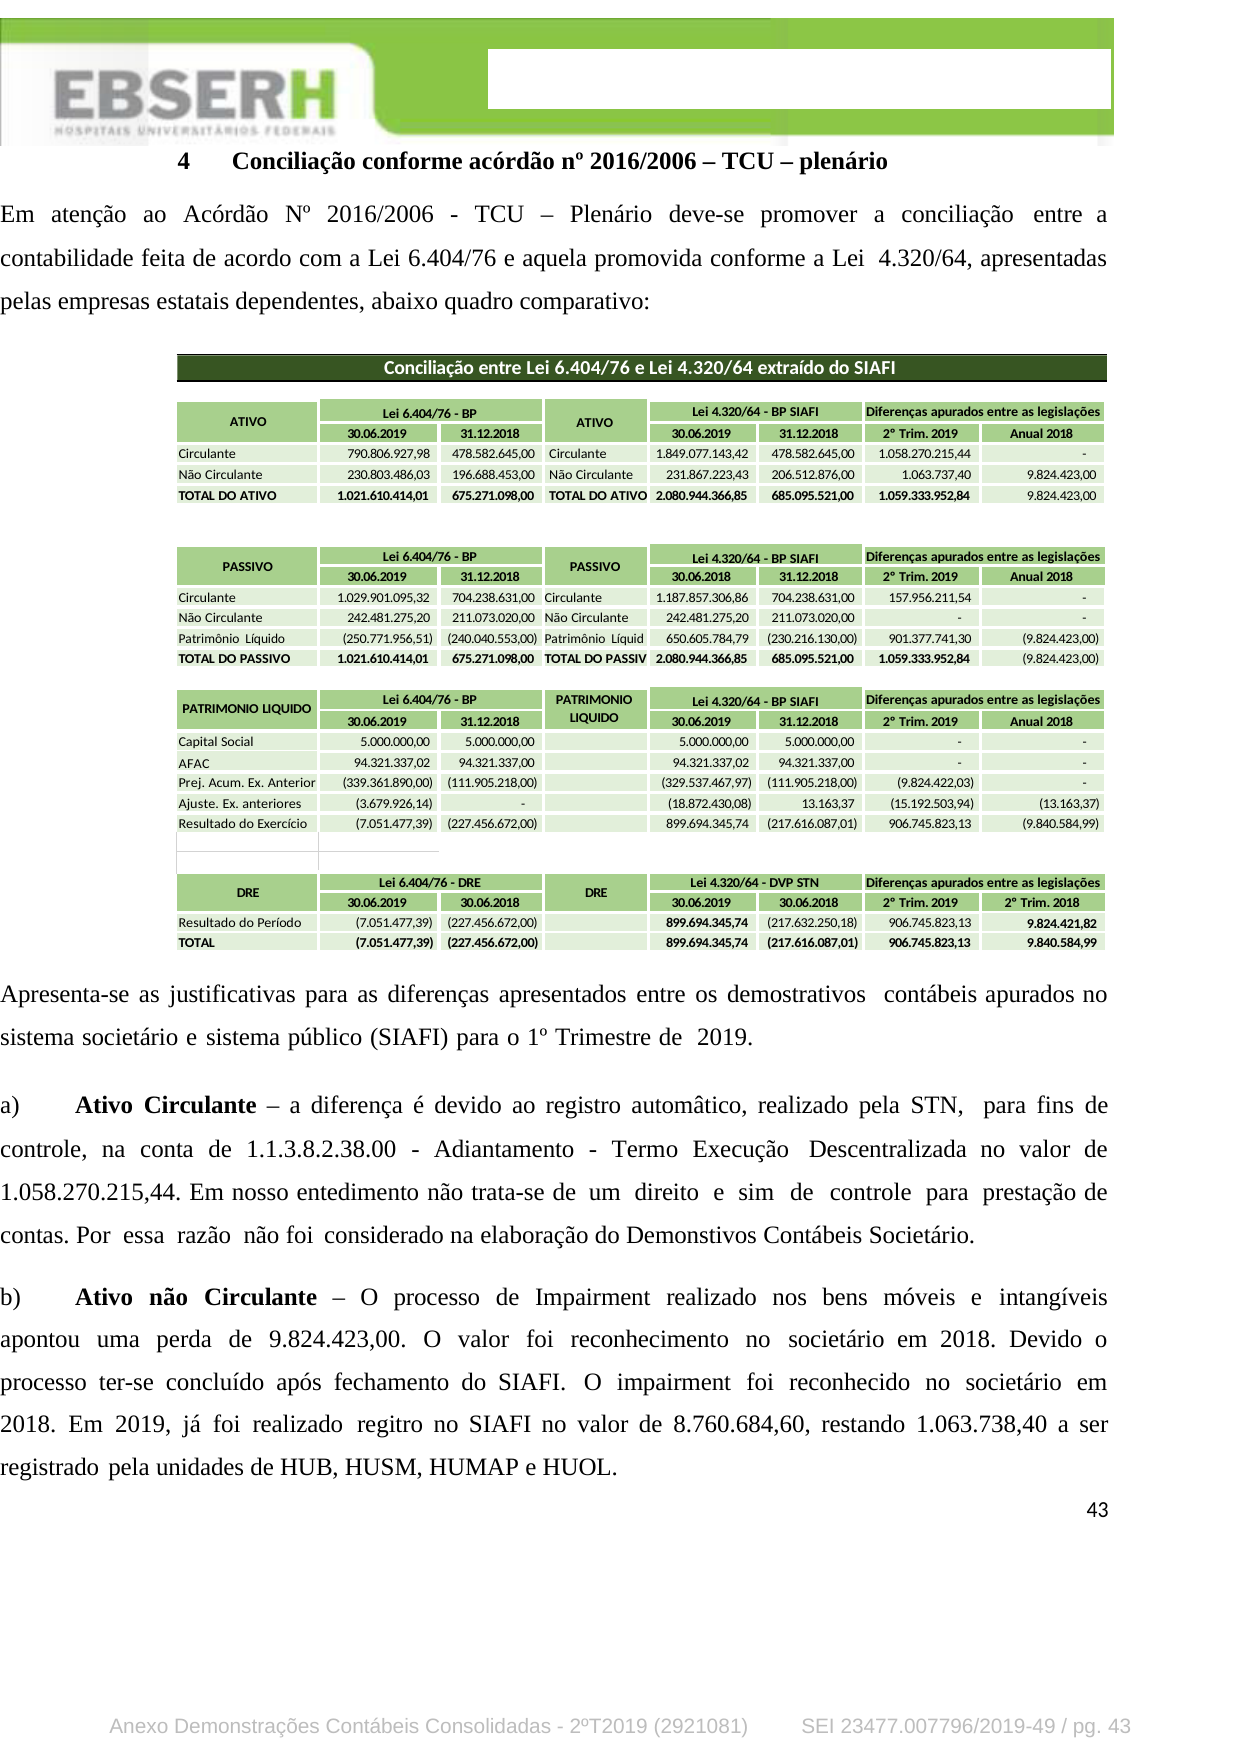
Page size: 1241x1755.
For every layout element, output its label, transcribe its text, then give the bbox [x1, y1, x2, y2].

table_cell 906.745.823,13 [865, 815, 979, 832]
table_cell (18.872.430,08) [650, 794, 756, 811]
table_cell 2º Trim. 2019 [865, 893, 979, 911]
table_cell - [982, 609, 1104, 626]
table_cell 906.745.823,13 [865, 933, 979, 950]
table_cell 650.605.784,79 [650, 629, 756, 646]
table_cell 30.06.2018 [650, 567, 756, 585]
table_cell (240.040.553,00) [441, 629, 542, 646]
table_cell 31.12.2018 [759, 711, 862, 729]
text Em atenção ao Acórdão Nº 2016/2006 - TCU – Plenário deve-se promover a conciliação entre a contabilidade feita de acordo com a Lei 6.404/76 e aquela promovida conforme a Lei 4.320/64, apresentadas pelas empresas estatais dependentes, abaixo quadro comparativo: [0, 199, 1108, 314]
table_cell 231.867.223,43 [650, 465, 756, 483]
table_cell Anual 2018 [982, 711, 1104, 729]
table_cell Patrimônio Líquido [177, 629, 317, 646]
table_cell 2.080.944.366,85 [650, 486, 756, 503]
table_cell Lei 4.320/64 - BP SIAFI [650, 544, 862, 564]
table_cell (227.456.672,00) [441, 933, 542, 950]
table_cell Anual 2018 [982, 567, 1105, 585]
table_cell (15.192.503,94) [865, 794, 979, 811]
table_cell (9.840.584,99) [982, 815, 1104, 832]
table_cell 685.095.521,00 [759, 486, 862, 503]
table_cell Circulante [177, 445, 317, 462]
table_cell 1.058.270.215,44 [865, 445, 979, 462]
table_cell 2º Trim. 2019 [865, 711, 979, 729]
table_cell - [982, 445, 1104, 462]
table_cell (217.632.250,18) [759, 914, 862, 931]
table_cell AFAC [177, 751, 317, 770]
table_header Lei 6.404/76 - BP [320, 690, 542, 709]
table_cell 30.06.2019 [650, 893, 756, 911]
table_cell 242.481.275,20 [320, 609, 437, 626]
table_cell 31.12.2018 [441, 711, 542, 729]
table_cell Não Circulante [177, 465, 317, 483]
table_cell 1.849.077.143,42 [650, 445, 756, 462]
table_cell 9.824.423,00 [982, 486, 1104, 503]
table_cell [545, 753, 647, 770]
table_cell 9.824.423,00 [982, 465, 1104, 483]
table_cell 675.271.098,00 [441, 650, 542, 666]
table_cell [177, 506, 317, 544]
table_header Lei 4.320/64 - BP SIAFI [650, 402, 862, 421]
table_cell 1.059.333.952,84 [865, 650, 979, 666]
table_cell 899.694.345,74 [650, 815, 756, 832]
table_cell TOTAL DO PASSIVO [177, 650, 317, 666]
table_cell (250.771.956,51) [320, 629, 437, 646]
table_header Diferenças apurados entre as legislações [865, 690, 1104, 709]
table_cell (329.537.467,97) [650, 774, 756, 791]
table_cell Circulante [177, 588, 317, 605]
table_cell 30.06.2019 [650, 424, 756, 442]
table_cell 675.271.098,00 [441, 486, 542, 503]
table_cell 899.694.345,74 [650, 914, 756, 931]
table_cell - [865, 609, 979, 626]
table_cell PASSIVO [545, 547, 647, 585]
table_cell [177, 852, 318, 870]
table_cell 30.06.2019 [320, 893, 437, 911]
table_cell 1.063.737,40 [865, 465, 979, 483]
table_header Lei 6.404/76 - BP [320, 399, 542, 421]
table_cell (7.051.477,39) [320, 914, 437, 931]
table_cell [545, 933, 647, 950]
table_header Diferenças apurados entre as legislações [865, 402, 1104, 421]
table_cell Lei 6.404/76 - BP [320, 547, 542, 564]
table_cell 2º Trim. 2018 [982, 893, 1105, 911]
table_cell - [865, 753, 979, 770]
list Ativo Circulante – a diferença é devido ao registro automâtico, realizado pela STN, para fins de controle, na conta de 1.1.3.8.2.38.00 - Adiantamento - Termo Execução Descentralizada no valor de 1.058.270.215,44. Em nosso entedimento não trata-se de um direito e sim de controle para prestação de contas. Por essa razão não foi considerado na elaboração do Demonstivos Contábeis Societário. [0, 1091, 1108, 1249]
table_cell 94.321.337,02 [650, 753, 756, 770]
table_cell 9.824.421,82 [982, 913, 1105, 931]
table_cell (217.616.087,01) [759, 815, 862, 832]
table_cell TOTAL [177, 933, 317, 950]
table_cell 478.582.645,00 [759, 445, 862, 462]
table_cell 790.806.927,98 [320, 445, 437, 462]
table_cell Não Circulante [177, 609, 317, 626]
table_cell 9.840.584,99 [982, 933, 1105, 950]
table_cell (9.824.423,00) [982, 650, 1104, 666]
table_cell 1.029.901.095,32 [320, 588, 437, 605]
table_cell Ajuste. Ex. anteriores [177, 794, 317, 811]
table_cell (227.456.672,00) [441, 815, 542, 832]
table_header PATRIMONIO LIQUIDO [177, 690, 317, 729]
table_cell 157.956.211,54 [865, 588, 979, 605]
table_cell [439, 834, 1105, 870]
table_cell - [865, 733, 979, 750]
table_cell PASSIVO [177, 547, 317, 585]
table_cell 5.000.000,00 [759, 733, 862, 750]
table_cell Não Circulante [545, 465, 647, 483]
table_cell (111.905.218,00) [759, 774, 862, 791]
table_cell 2º Trim. 2019 [865, 567, 979, 585]
table_cell 230.803.486,03 [320, 465, 437, 483]
table_cell Anual 2018 [982, 424, 1104, 442]
text Apresenta-se as justificativas para as diferenças apresentados entre os demostrativos contábeis apurados no sistema societário e sistema público (SIAFI) para o 1º Trimestre de 2019. [0, 979, 1108, 1051]
table_cell [319, 852, 439, 870]
table_cell (13.163,37) [982, 794, 1104, 811]
table_cell (230.216.130,00) [759, 629, 862, 646]
table_cell 899.694.345,74 [650, 933, 756, 950]
table_cell Não Circulante [545, 609, 647, 626]
table_cell 5.000.000,00 [320, 733, 437, 750]
table_cell 94.321.337,00 [759, 753, 862, 770]
table_cell 906.745.823,13 [865, 914, 979, 931]
list Ativo não Circulante – O processo de Impairment realizado nos bens móveis e intangíveis apontou uma perda de 9.824.423,00. O valor foi reconhecimento no societário em 2018. Devido o processo ter-se concluído após fechamento do SIAFI. O impairment foi reconhecido no societário em 2018. Em 2019, já foi realizado regitro no SIAFI no valor de 8.760.684,60, restando 1.063.738,40 a ser registrado pela unidades de HUB, HUSM, HUMAP e HUOL. [0, 1282, 1108, 1480]
table_cell - [982, 774, 1104, 791]
table_cell DRE [177, 874, 317, 911]
table_cell 30.06.2019 [650, 711, 756, 729]
table_cell 2º Trim. 2019 [865, 424, 979, 442]
table_cell (339.361.890,00) [320, 774, 437, 791]
table_cell [177, 834, 318, 851]
table_cell 685.095.521,00 [759, 650, 862, 666]
table_cell Capital Social [177, 733, 317, 750]
table_cell - [982, 588, 1104, 605]
table_cell 30.06.2019 [320, 567, 437, 585]
table_cell - [441, 794, 542, 811]
table_cell (111.905.218,00) [441, 774, 542, 791]
table_cell 94.321.337,02 [320, 753, 437, 770]
table_cell 1.187.857.306,86 [650, 588, 756, 605]
table_cell 704.238.631,00 [759, 588, 862, 605]
table_cell - [982, 733, 1104, 750]
table_cell 1.021.610.414,01 [320, 486, 437, 503]
table_header Lei 4.320/64 - BP SIAFI [650, 687, 862, 709]
table_cell TOTAL DO ATIVO [545, 486, 647, 503]
table_header PATRIMONIO LIQUIDO [545, 690, 647, 729]
subtitle 4 Conciliação conforme acórdão nº 2016/2006 – TCU – plenário [177, 146, 1143, 174]
table_cell (7.051.477,39) [320, 933, 437, 950]
table_cell 94.321.337,00 [441, 753, 542, 770]
table_cell (9.824.423,00) [982, 629, 1104, 646]
table_cell 211.073.020,00 [759, 609, 862, 626]
table_cell TOTAL DO PASSIV [545, 650, 647, 666]
table_cell 196.688.453,00 [441, 465, 542, 483]
table_cell Circulante [545, 445, 647, 462]
table_cell Resultado do Exercício [177, 815, 317, 832]
table_cell TOTAL DO ATIVO [177, 486, 317, 503]
table_cell 211.073.020,00 [441, 609, 542, 626]
table_cell (3.679.926,14) [320, 794, 437, 811]
table_cell [545, 914, 647, 931]
table_cell [319, 834, 439, 851]
table_cell Circulante [545, 588, 647, 605]
table_cell (217.616.087,01) [759, 933, 862, 950]
table_cell 31.12.2018 [759, 567, 862, 585]
table_cell 1.021.610.414,01 [320, 650, 437, 666]
table_cell [545, 733, 647, 750]
table_cell 30.06.2018 [441, 893, 542, 911]
table_cell 242.481.275,20 [650, 609, 756, 626]
table_cell Lei 4.320/64 - DVP STN [650, 874, 862, 890]
table_cell (9.824.422,03) [865, 774, 979, 791]
table_cell [545, 815, 647, 832]
table_cell Lei 6.404/76 - DRE [320, 874, 542, 890]
table_cell (7.051.477,39) [320, 815, 437, 832]
table_cell (227.456.672,00) [441, 914, 542, 931]
table_cell 206.512.876,00 [759, 465, 862, 483]
table_cell DRE [545, 874, 647, 911]
table_cell 30.06.2019 [320, 424, 437, 442]
table_cell 31.12.2018 [441, 567, 542, 585]
table_cell 704.238.631,00 [441, 588, 542, 605]
table_cell 478.582.645,00 [441, 445, 542, 462]
table_cell 30.06.2019 [320, 711, 437, 729]
table_cell Diferenças apurados entre as legislações [865, 547, 1105, 564]
table_header ATIVO [545, 399, 647, 442]
table_cell Prej. Acum. Ex. Anterior [177, 774, 317, 791]
table_cell Patrimônio Líquid [545, 629, 647, 646]
table_cell 2.080.944.366,85 [650, 650, 756, 666]
table_cell 5.000.000,00 [441, 733, 542, 750]
table_cell 5.000.000,00 [650, 733, 756, 750]
table_header ATIVO [177, 402, 317, 442]
table_cell 30.06.2018 [759, 893, 862, 911]
text 43 [0, 1495, 1108, 1523]
table_cell [545, 774, 647, 791]
table_cell [545, 794, 647, 811]
table_cell 13.163,37 [759, 794, 862, 811]
table_cell 31.12.2018 [441, 424, 542, 442]
table_cell 31.12.2018 [759, 424, 862, 442]
table_cell - [982, 753, 1104, 770]
table_cell 1.059.333.952,84 [865, 486, 979, 503]
table_cell Resultado do Período [177, 914, 317, 931]
table_cell Diferenças apurados entre as legislações [865, 874, 1105, 890]
table_cell [320, 506, 1105, 544]
table_cell 901.377.741,30 [865, 629, 979, 646]
